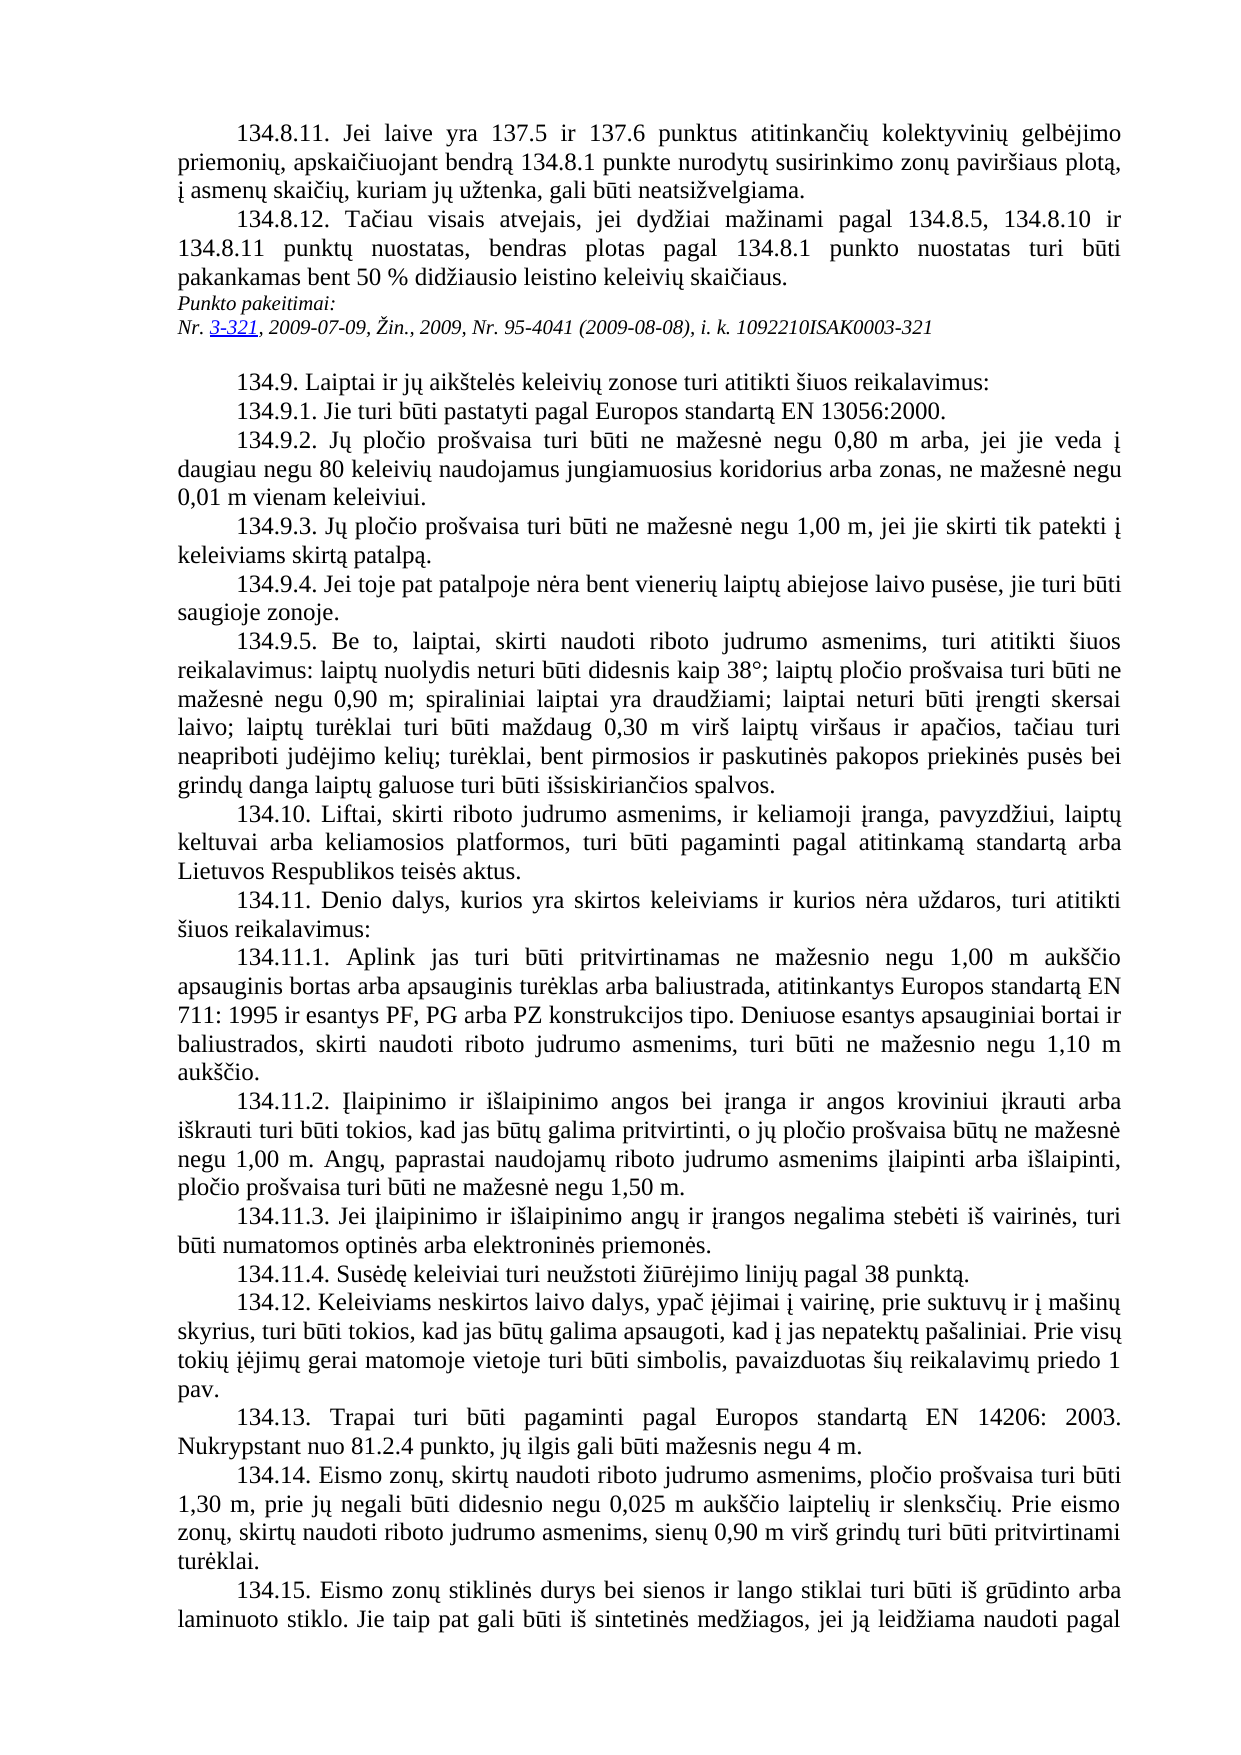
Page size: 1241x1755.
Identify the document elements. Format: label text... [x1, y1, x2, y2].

text 134.9.4. Jei toje pat patalpoje nėra bent vienerių laiptų abiejose laivo pusėse, jie turi būti saugioje zonoje. [177, 569, 1122, 626]
text 134.8.11. Jei laive yra 137.5 ir 137.6 punktus atitinkančių kolektyvinių gelbėjimo priemonių, apskaičiuojant bendrą 134.8.1 punkte nurodytų susirinkimo zonų paviršiaus plotą, į asmenų skaičių, kuriam jų užtenka, gali būti neatsižvelgiama. [177, 118, 1122, 204]
text 134.8.12. Tačiau visais atvejais, jei dydžiai mažinami pagal 134.8.5, 134.8.10 ir 134.8.11 punktų nuostatas, bendras plotas pagal 134.8.1 punkto nuostatas turi būti pakankamas bent 50 % didžiausio leistino keleivių skaičiaus. [177, 204, 1122, 291]
text 134.11.2. Įlaipinimo ir išlaipinimo angos bei įranga ir angos kroviniui įkrauti arba iškrauti turi būti tokios, kad jas būtų galima pritvirtinti, o jų pločio prošvaisa būtų ne mažesnė negu 1,00 m. Angų, paprastai naudojamų riboto judrumo asmenims įlaipinti arba išlaipinti, pločio prošvaisa turi būti ne mažesnė negu 1,50 m. [177, 1086, 1122, 1201]
text 134.15. Eismo zonų stiklinės durys bei sienos ir lango stiklai turi būti iš grūdinto arba laminuoto stiklo. Jie taip pat gali būti iš sintetinės medžiagos, jei ją leidžiama naudoti pagal [177, 1575, 1122, 1632]
text 134.11.1. Aplink jas turi būti pritvirtinamas ne mažesnio negu 1,00 m aukščio apsauginis bortas arba apsauginis turėklas arba baliustrada, atitinkantys Europos standartą EN 711: 1995 ir esantys PF, PG arba PZ konstrukcijos tipo. Deniuose esantys apsauginiai bortai ir baliustrados, skirti naudoti riboto judrumo asmenims, turi būti ne mažesnio negu 1,10 m aukščio. [177, 942, 1122, 1086]
text 134.12. Keleiviams neskirtos laivo dalys, ypač įėjimai į vairinę, prie suktuvų ir į mašinų skyrius, turi būti tokios, kad jas būtų galima apsaugoti, kad į jas nepatektų pašaliniai. Prie visų tokių įėjimų gerai matomoje vietoje turi būti simbolis, pavaizduotas šių reikalavimų priedo 1 pav. [177, 1287, 1122, 1402]
text 134.11. Denio dalys, kurios yra skirtos keleiviams ir kurios nėra uždaros, turi atitikti šiuos reikalavimus: [177, 885, 1122, 942]
text 134.14. Eismo zonų, skirtų naudoti riboto judrumo asmenims, pločio prošvaisa turi būti 1,30 m, prie jų negali būti didesnio negu 0,025 m aukščio laiptelių ir slenksčių. Prie eismo zonų, skirtų naudoti riboto judrumo asmenims, sienų 0,90 m virš grindų turi būti pritvirtinami turėklai. [177, 1460, 1122, 1575]
text 134.9.5. Be to, laiptai, skirti naudoti riboto judrumo asmenims, turi atitikti šiuos reikalavimus: laiptų nuolydis neturi būti didesnis kaip 38°; laiptų pločio prošvaisa turi būti ne mažesnė negu 0,90 m; spiraliniai laiptai yra draudžiami; laiptai neturi būti įrengti skersai laivo; laiptų turėklai turi būti maždaug 0,30 m virš laiptų viršaus ir apačios, tačiau turi neapriboti judėjimo kelių; turėklai, bent pirmosios ir paskutinės pakopos priekinės pusės bei grindų danga laiptų galuose turi būti išsiskiriančios spalvos. [177, 626, 1122, 799]
text 134.9.2. Jų pločio prošvaisa turi būti ne mažesnė negu 0,80 m arba, jei jie veda į daugiau negu 80 keleivių naudojamus jungiamuosius koridorius arba zonas, ne mažesnė negu 0,01 m vienam keleiviui. [177, 425, 1122, 511]
text 134.9.1. Jie turi būti pastatyti pagal Europos standartą EN 13056:2000. [177, 396, 1122, 425]
text Punkto pakeitimai: [177, 291, 1122, 315]
text 134.13. Trapai turi būti pagaminti pagal Europos standartą EN 14206: 2003. Nukrypstant nuo 81.2.4 punkto, jų ilgis gali būti mažesnis negu 4 m. [177, 1402, 1122, 1460]
text 134.11.4. Susėdę keleiviai turi neužstoti žiūrėjimo linijų pagal 38 punktą. [177, 1259, 1122, 1287]
text 134.11.3. Jei įlaipinimo ir išlaipinimo angų ir įrangos negalima stebėti iš vairinės, turi būti numatomos optinės arba elektroninės priemonės. [177, 1201, 1122, 1259]
text Nr. 3-321, 2009-07-09, Žin., 2009, Nr. 95-4041 (2009-08-08), i. k. 1092210ISAK0003-321 [177, 315, 1122, 339]
text 134.10. Liftai, skirti riboto judrumo asmenims, ir keliamoji įranga, pavyzdžiui, laiptų keltuvai arba keliamosios platformos, turi būti pagaminti pagal atitinkamą standartą arba Lietuvos Respublikos teisės aktus. [177, 799, 1122, 885]
text 134.9. Laiptai ir jų aikštelės keleivių zonose turi atitikti šiuos reikalavimus: [177, 367, 1122, 396]
text 134.9.3. Jų pločio prošvaisa turi būti ne mažesnė negu 1,00 m, jei jie skirti tik patekti į keleiviams skirtą patalpą. [177, 511, 1122, 569]
